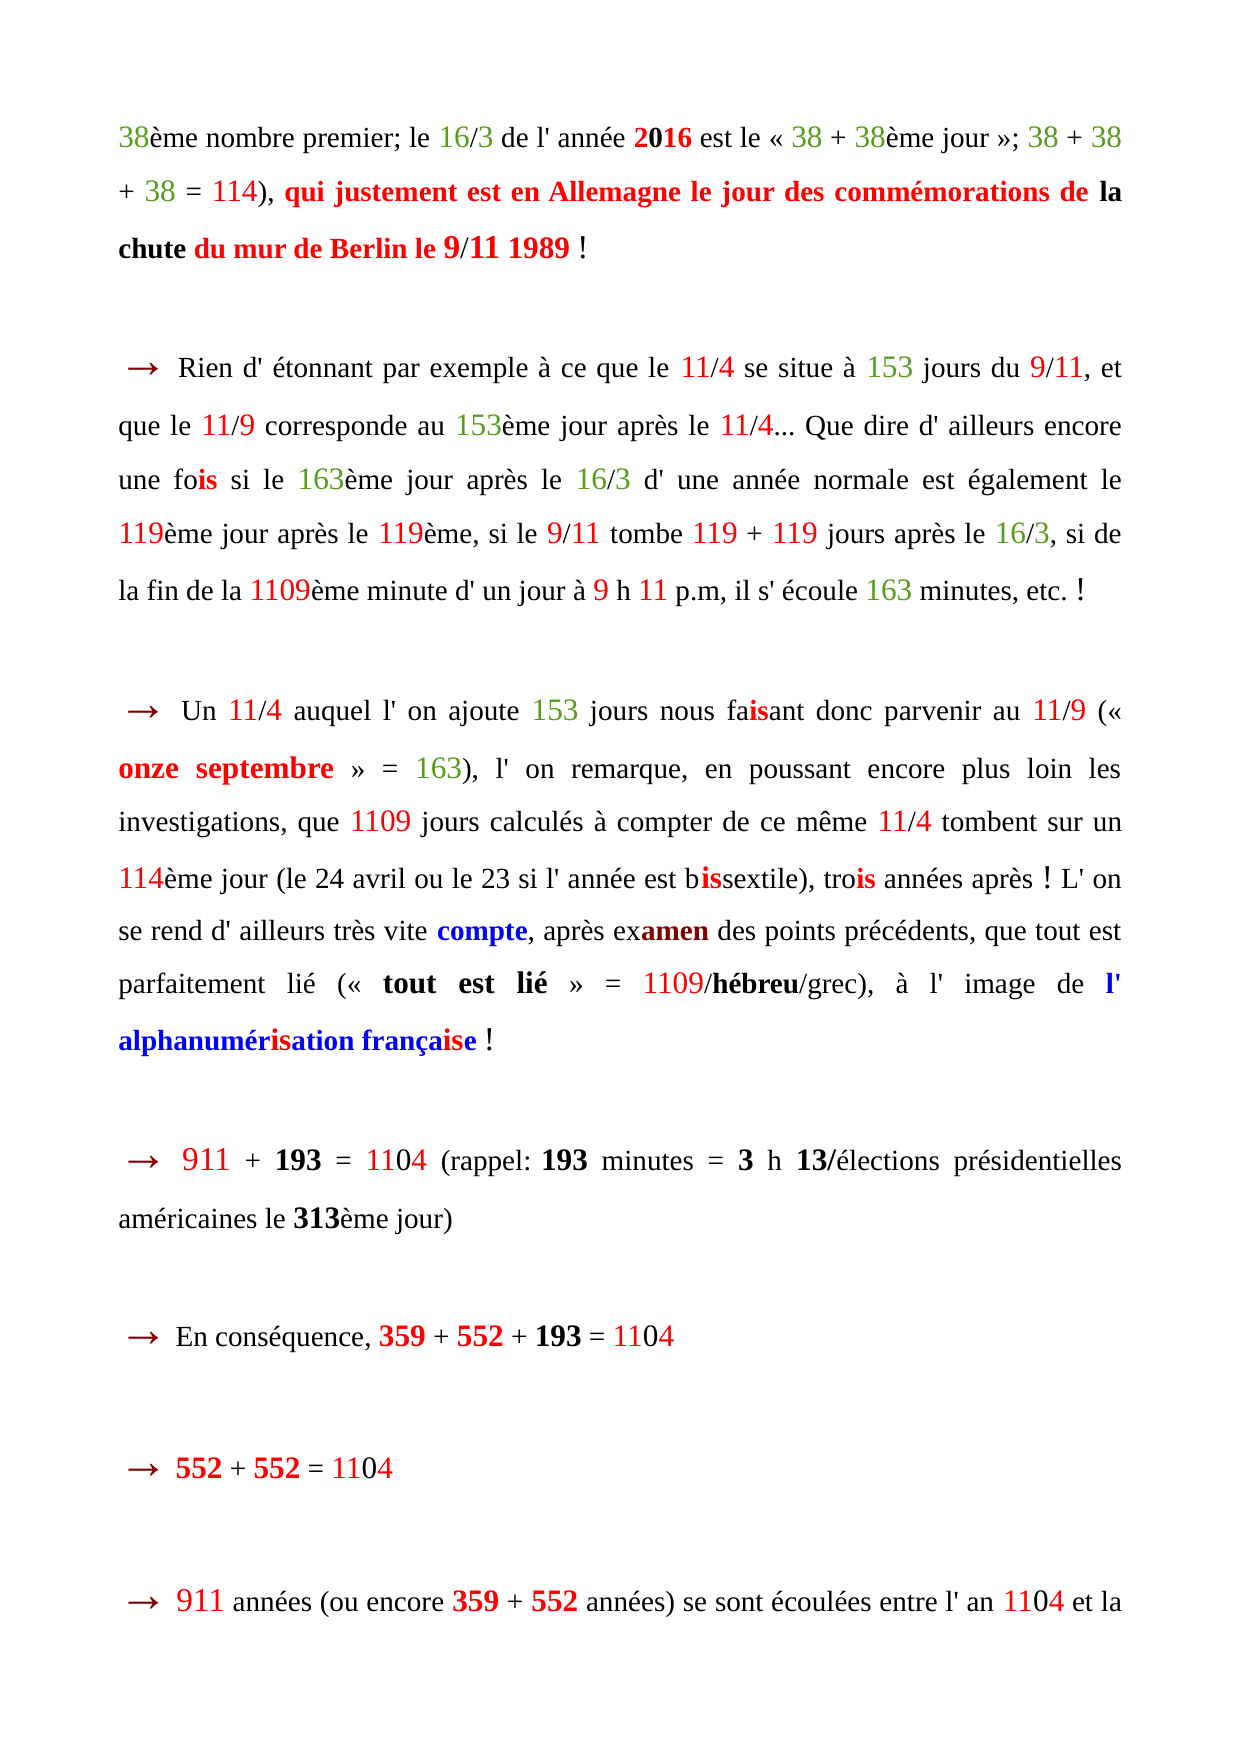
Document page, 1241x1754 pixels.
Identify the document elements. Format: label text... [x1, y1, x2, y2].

text → 911 années (ou encore 359 + 552 années) se sont écoulées entre l' an 1104 et la [118, 1565, 1122, 1622]
text → Rien d' étonnant par exemple à ce que le 11/4 se situe à 153 jours du 9/11, et que le 11/9 corresponde au 153ème jour après le 11/4... Que dire d' ailleurs encore une fois si le 163ème jour après le 16/3 d' une année normale est également le 119ème jour après le 119ème, si le 9/11 tombe 119 + 119 jours après le 16/3, si de la fin de la 1109ème minute d' un jour à 9 h 11 p.m, il s' écoule 163 minutes, etc. ! [118, 331, 1122, 608]
text → 552 + 552 = 1104 [118, 1432, 1122, 1490]
text 38ème nombre premier; le 16/3 de l' année 2016 est le « 38 + 38ème jour »; 38 + 38 + 38 = 114), qui justement est en Allemagne le jour des commémorations de la chute du mur de Berlin le 9/11 1989 ! [118, 118, 1122, 265]
text → Un 11/4 auquel l' on ajoute 153 jours nous faisant donc parvenir au 11/9 (« onze septembre » = 163), l' on remarque, en poussant encore plus loin les investigations, que 1109 jours calculés à compter de ce même 11/4 tombent sur un 114ème jour (le 24 avril ou le 23 si l' année est bissextile), trois années après ! L' on se rend d' ailleurs très vite compte, après examen des points précédents, que tout est parfaitement lié (« tout est lié » = 1109/hébreu/grec), à l' image de l' alphanumérisation française ! [118, 673, 1122, 1058]
text → 911 + 193 = 1104 (rappel: 193 minutes = 3 h 13/élections présidentielles américaines le 313ème jour) [118, 1123, 1122, 1235]
text → En conséquence, 359 + 552 + 193 = 1104 [118, 1299, 1122, 1357]
